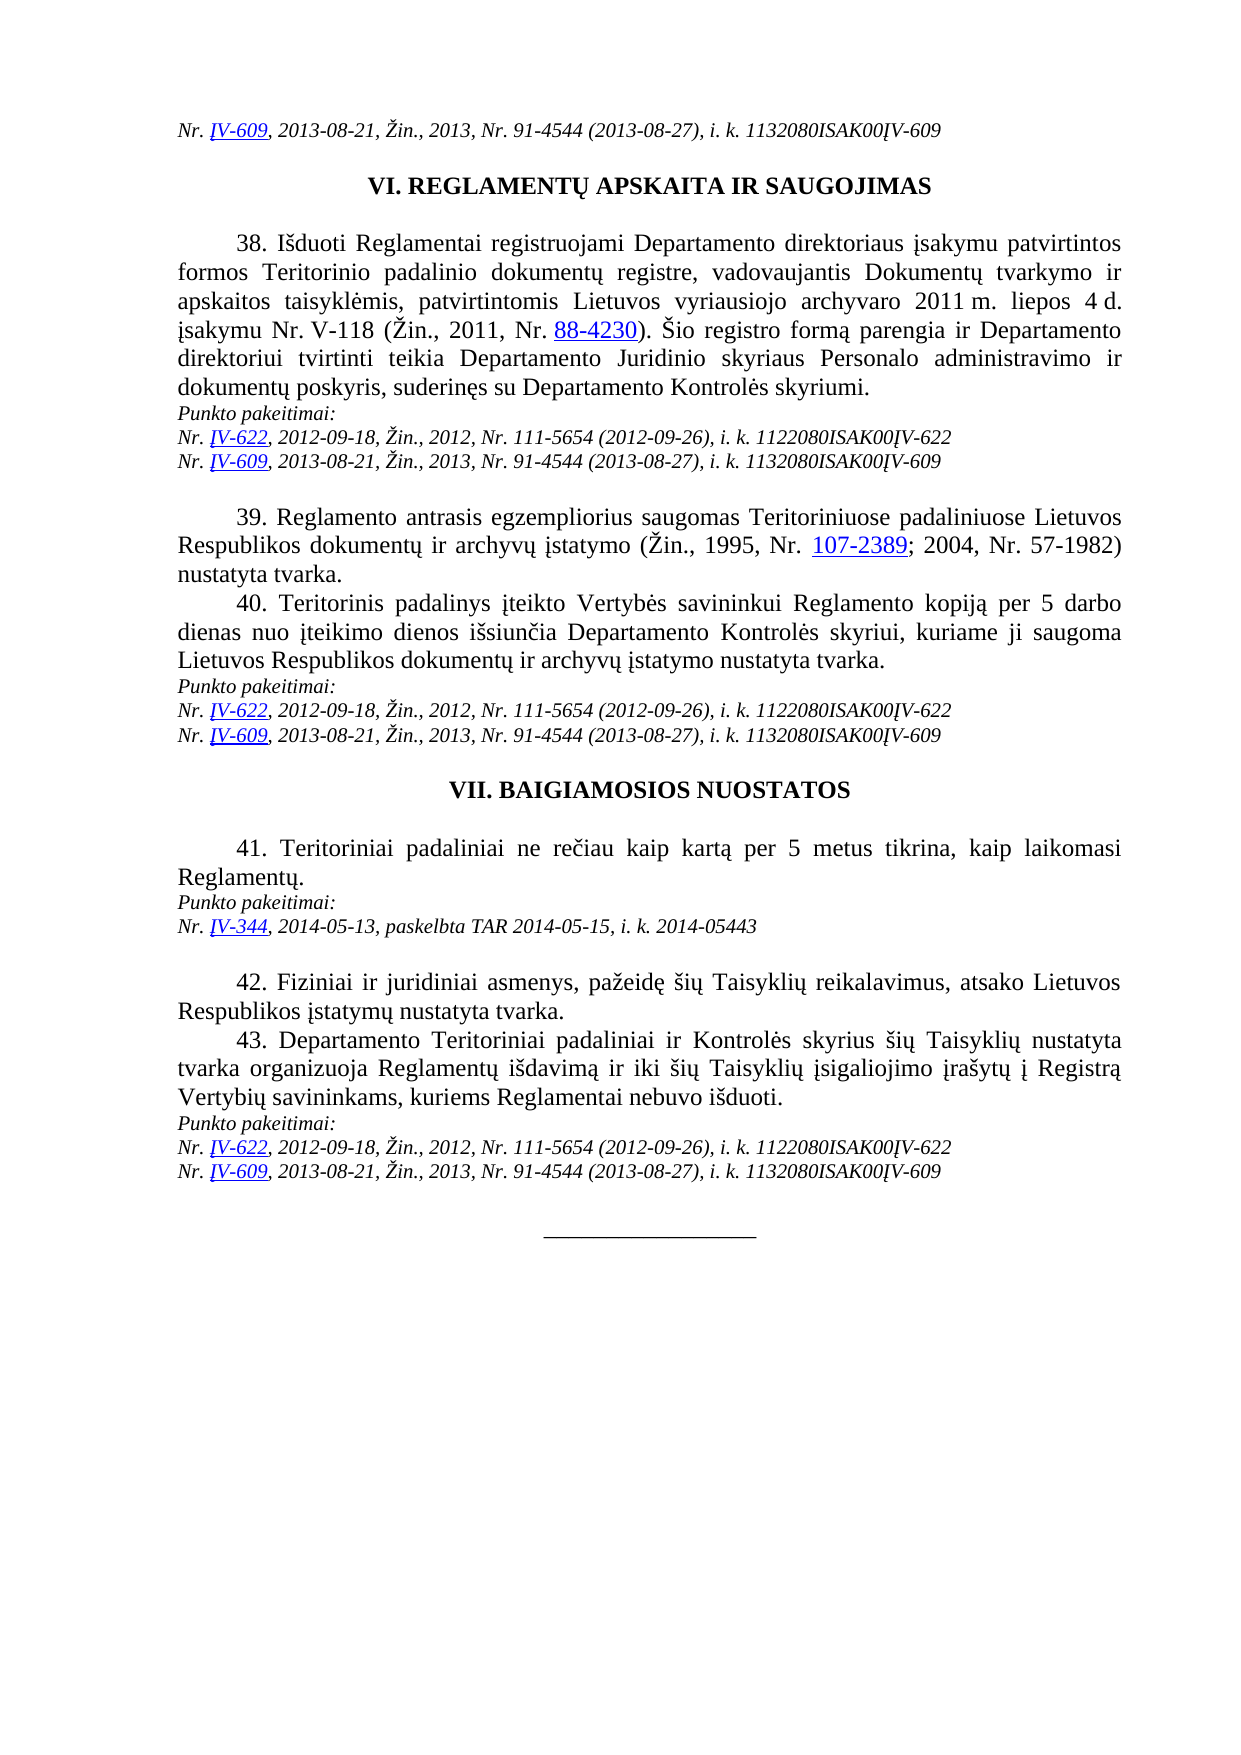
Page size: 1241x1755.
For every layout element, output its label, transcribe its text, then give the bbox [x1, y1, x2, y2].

text VI. REGLAMENTŲ APSKAITA IR SAUGOJIMAS [177, 171, 1122, 200]
text Nr. ĮV-622, 2012-09-18, Žin., 2012, Nr. 111-5654 (2012-09-26), i. k. 1122080ISAK00ĮV-622 [177, 425, 1122, 449]
text Nr. ĮV-609, 2013-08-21, Žin., 2013, Nr. 91-4544 (2013-08-27), i. k. 1132080ISAK00ĮV-609 [177, 1159, 1122, 1183]
text Nr. ĮV-622, 2012-09-18, Žin., 2012, Nr. 111-5654 (2012-09-26), i. k. 1122080ISAK00ĮV-622 [177, 698, 1122, 722]
text 43. Departamento Teritoriniai padaliniai ir Kontrolės skyrius šių Taisyklių nustatyta tvarka organizuoja Reglamentų išdavimą ir iki šių Taisyklių įsigaliojimo įrašytų į Registrą Vertybių savininkams, kuriems Reglamentai nebuvo išduoti. [177, 1025, 1122, 1111]
text 41. Teritoriniai padaliniai ne rečiau kaip kartą per 5 metus tikrina, kaip laikomasi Reglamentų. [177, 833, 1122, 890]
text Punkto pakeitimai: [177, 401, 1122, 425]
text Nr. ĮV-609, 2013-08-21, Žin., 2013, Nr. 91-4544 (2013-08-27), i. k. 1132080ISAK00ĮV-609 [177, 449, 1122, 473]
text _________________ [177, 1212, 1122, 1241]
text VII. BAIGIAMOSIOS NUOSTATOS [177, 775, 1122, 804]
text 38. Išduoti Reglamentai registruojami Departamento direktoriaus įsakymu patvirtintos formos Teritorinio padalinio dokumentų registre, vadovaujantis Dokumentų tvarkymo ir apskaitos taisyklėmis, patvirtintomis Lietuvos vyriausiojo archyvaro 2011 m. liepos 4 d. įsakymu Nr. V-118 (Žin., 2011, Nr. 88-4230). Šio registro formą parengia ir Departamento direktoriui tvirtinti teikia Departamento Juridinio skyriaus Personalo administravimo ir dokumentų poskyris, suderinęs su Departamento Kontrolės skyriumi. [177, 228, 1122, 401]
text Nr. ĮV-622, 2012-09-18, Žin., 2012, Nr. 111-5654 (2012-09-26), i. k. 1122080ISAK00ĮV-622 [177, 1135, 1122, 1159]
text Punkto pakeitimai: [177, 1111, 1122, 1135]
text Nr. ĮV-344, 2014-05-13, paskelbta TAR 2014-05-15, i. k. 2014-05443 [177, 914, 1122, 938]
text 42. Fiziniai ir juridiniai asmenys, pažeidę šių Taisyklių reikalavimus, atsako Lietuvos Respublikos įstatymų nustatyta tvarka. [177, 967, 1122, 1025]
text Punkto pakeitimai: [177, 890, 1122, 914]
text Nr. ĮV-609, 2013-08-21, Žin., 2013, Nr. 91-4544 (2013-08-27), i. k. 1132080ISAK00ĮV-609 [177, 722, 1122, 747]
text 40. Teritorinis padalinys įteikto Vertybės savininkui Reglamento kopiją per 5 darbo dienas nuo įteikimo dienos išsiunčia Departamento Kontrolės skyriui, kuriame ji saugoma Lietuvos Respublikos dokumentų ir archyvų įstatymo nustatyta tvarka. [177, 588, 1122, 674]
text 39. Reglamento antrasis egzempliorius saugomas Teritoriniuose padaliniuose Lietuvos Respublikos dokumentų ir archyvų įstatymo (Žin., 1995, Nr. 107-2389; 2004, Nr. 57-1982) nustatyta tvarka. [177, 502, 1122, 588]
text Nr. ĮV-609, 2013-08-21, Žin., 2013, Nr. 91-4544 (2013-08-27), i. k. 1132080ISAK00ĮV-609 [177, 118, 1122, 142]
text Punkto pakeitimai: [177, 674, 1122, 698]
